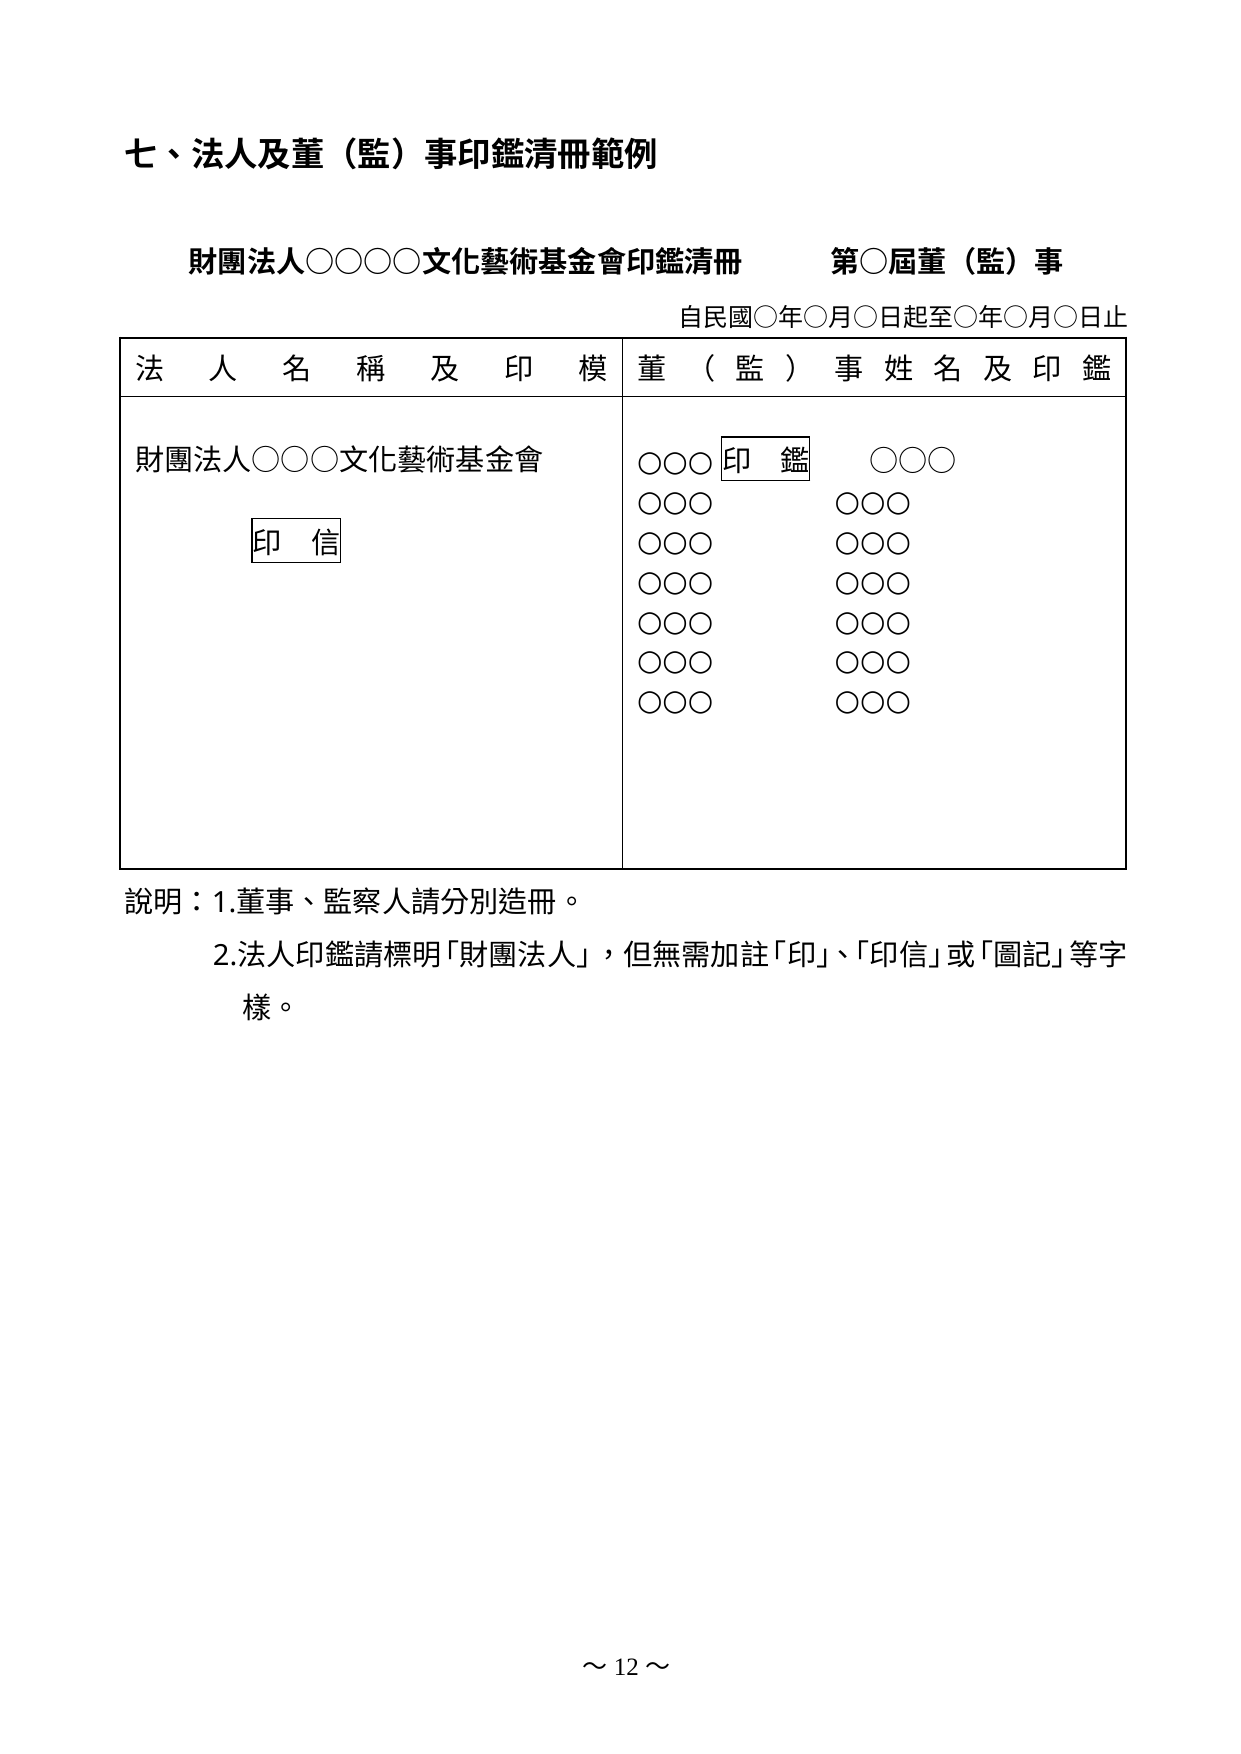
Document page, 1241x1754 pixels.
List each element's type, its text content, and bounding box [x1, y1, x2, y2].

text 財團法人○○○○文化藝術基金會印鑑清冊 第○屆董（監）事 [124, 230, 1128, 283]
text 2.法人印鑑請標明「財團法人」，但無需加註「印」、「印信」或「圖記」等字樣。 [213, 923, 1128, 1029]
text 七、法人及董（監）事印鑑清冊範例 [124, 124, 1128, 177]
text 說明：1.董事、監察人請分別造冊。 [124, 870, 1128, 923]
text 自民國○年○月○日起至○年○月○日止 [124, 283, 1128, 337]
table_header 法人名稱及印模 [121, 339, 622, 396]
table_cell ○○○ 印 鑑 ○○○ ○○○ ○○○ ○○○ ○○○ ○○○ ○○○ ○○○ ○○○ ○○○ ○○○ ○○○ ○○○ [623, 397, 1125, 868]
table_header 董（監）事姓名及印鑑 [623, 339, 1125, 396]
table_cell 財團法人○○○文化藝術基金會 印 信 [121, 397, 622, 868]
